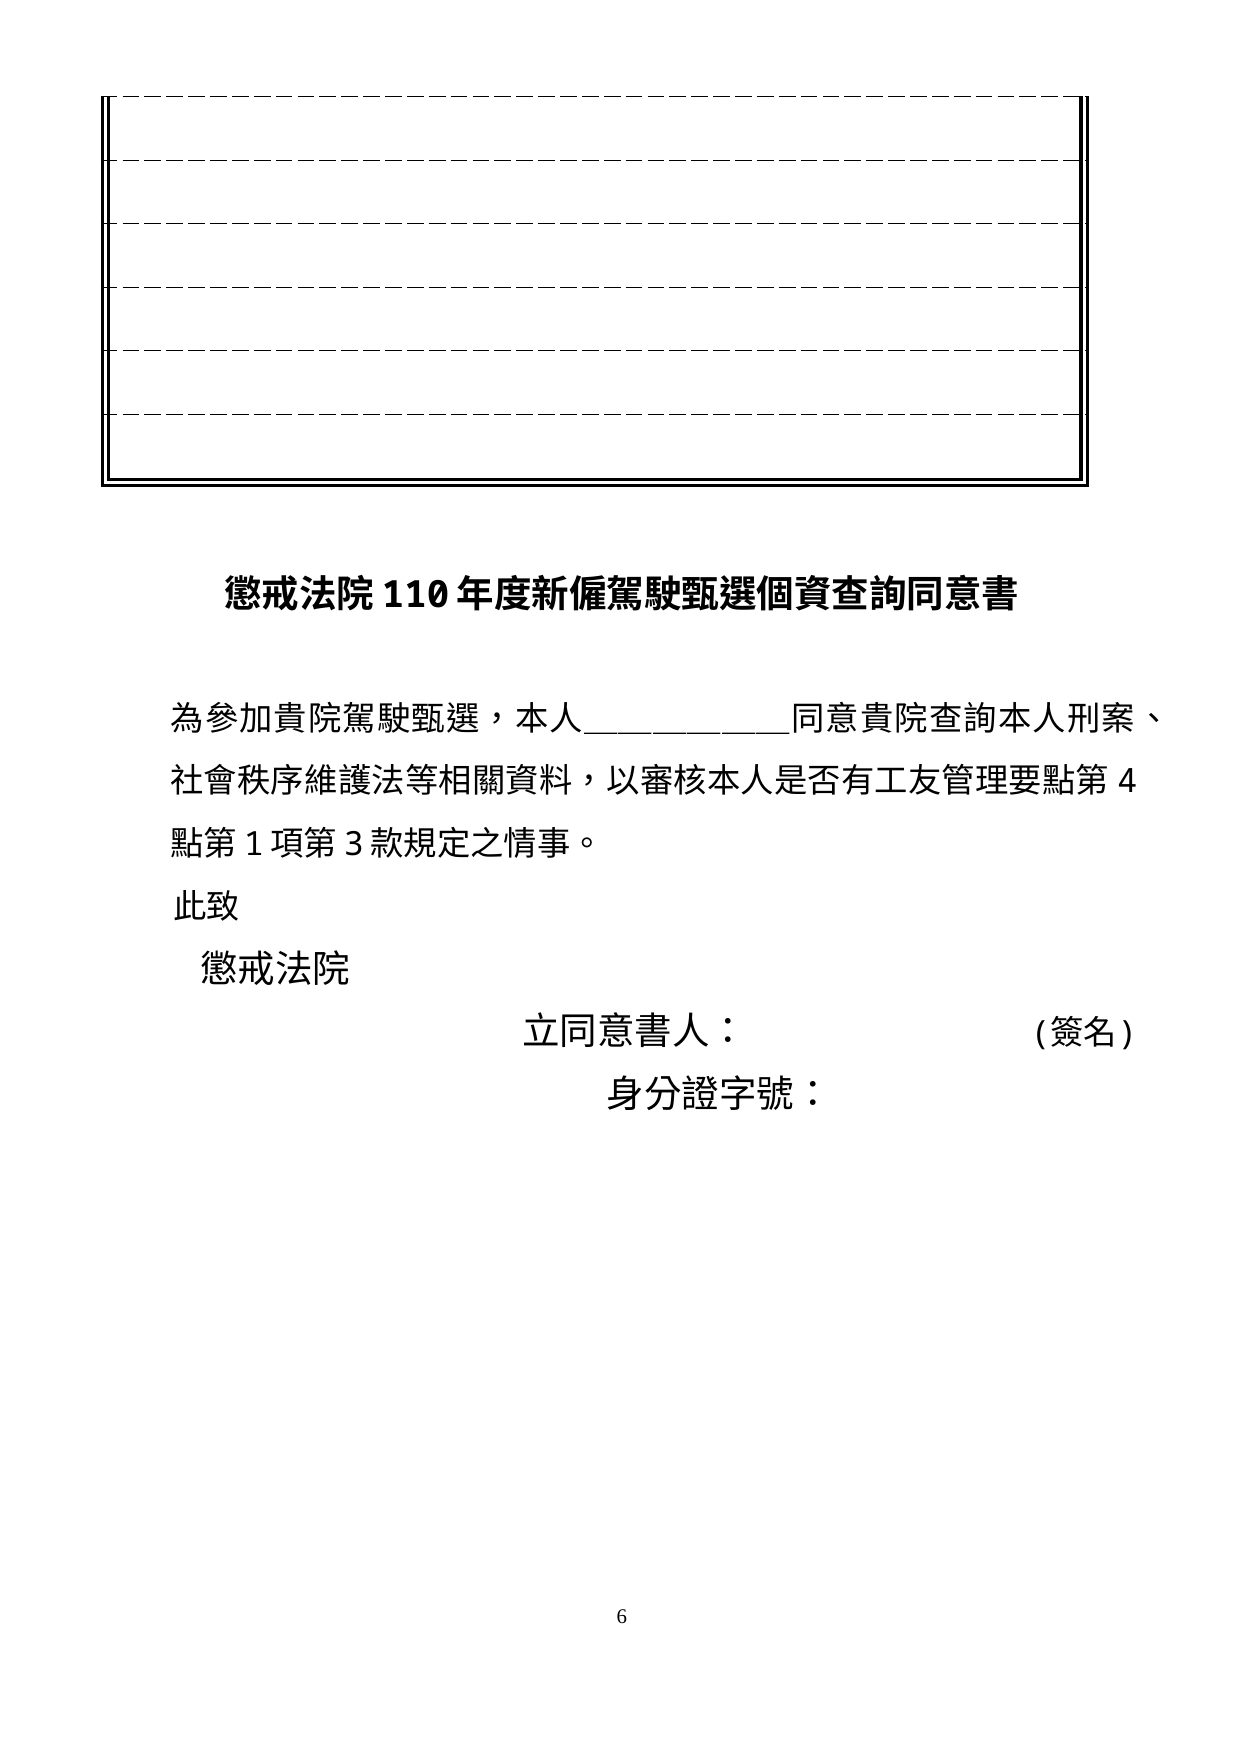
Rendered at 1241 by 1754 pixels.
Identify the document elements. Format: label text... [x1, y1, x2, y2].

text 此致 [106, 862, 1137, 924]
text 為參加貴院駕駛甄選，本人＿＿＿＿＿＿同意貴院查詢本人刑案、社會秩序維護法等相關資料，以審核本人是否有工友管理要點第4點第1項第3款規定之情事。 [170, 674, 1137, 862]
table_cell [110, 160, 1079, 223]
table_cell [110, 287, 1079, 350]
table_cell [110, 223, 1079, 287]
text 懲戒法院110年度新僱駕駛甄選個資查詢同意書 [106, 549, 1137, 612]
table_cell [110, 414, 1079, 477]
table_cell [110, 96, 1079, 160]
table_cell [110, 350, 1079, 414]
text 懲戒法院 [106, 924, 1137, 987]
text 立同意書人： (簽名) [106, 987, 1137, 1049]
text 身分證字號： [106, 1049, 1137, 1112]
